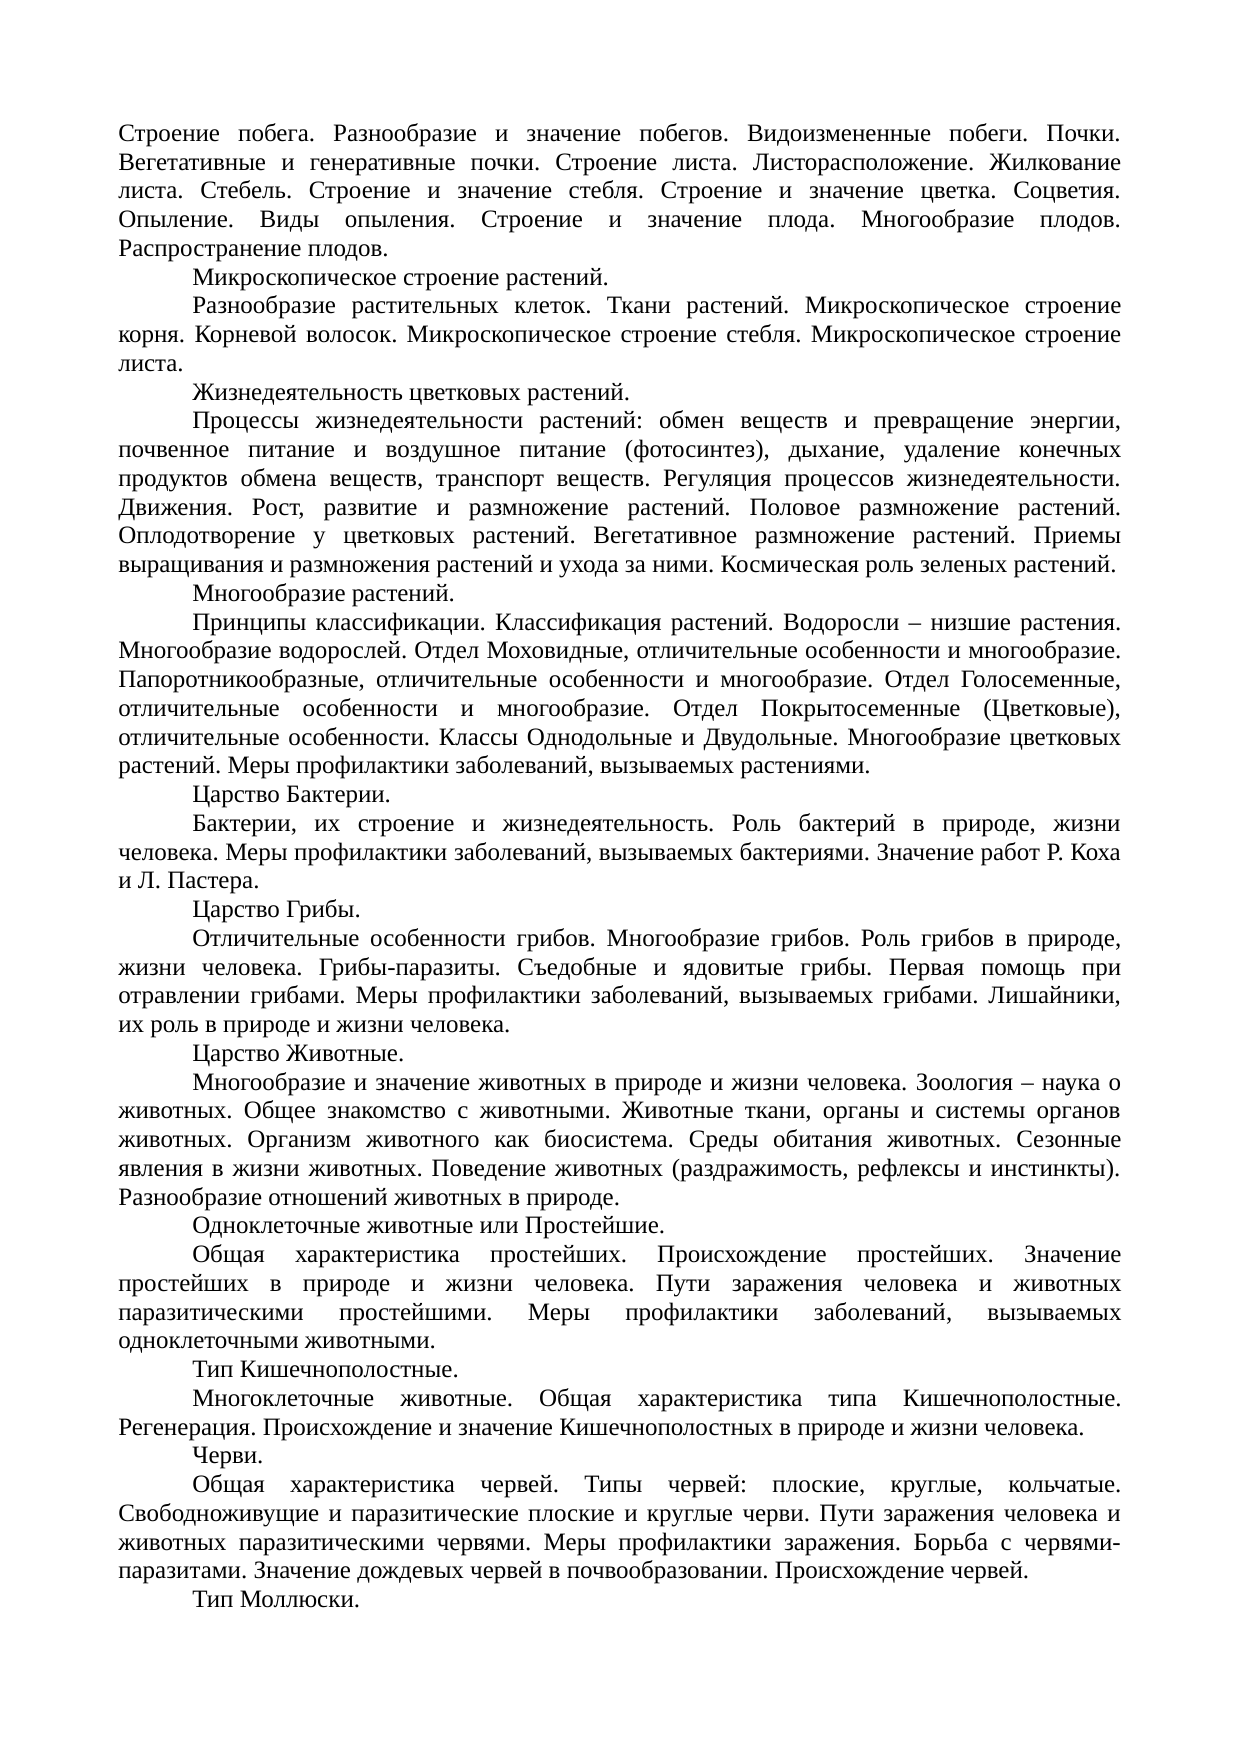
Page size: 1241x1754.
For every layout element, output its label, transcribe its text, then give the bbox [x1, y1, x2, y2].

text Жизнедеятельность цветковых растений. [118, 377, 1122, 406]
text Одноклеточные животные или Простейшие. [118, 1211, 1122, 1239]
text Общая характеристика червей. Типы червей: плоские, круглые, кольчатые. Свободноживущие и паразитические плоские и круглые черви. Пути заражения человека и животных паразитическими червями. Меры профилактики заражения. Борьба с червями-паразитами. Значение дождевых червей в почвообразовании. Происхождение червей. [118, 1469, 1122, 1584]
text Отличительные особенности грибов. Многообразие грибов. Роль грибов в природе, жизни человека. Грибы-паразиты. Съедобные и ядовитые грибы. Первая помощь при отравлении грибами. Меры профилактики заболеваний, вызываемых грибами. Лишайники, их роль в природе и жизни человека. [118, 923, 1122, 1038]
text Черви. [118, 1441, 1122, 1469]
text Многоклеточные животные. Общая характеристика типа Кишечнополостные. Регенерация. Происхождение и значение Кишечнополостных в природе и жизни человека. [118, 1383, 1122, 1441]
text Царство Бактерии. [118, 779, 1122, 808]
text Общая характеристика простейших. Происхождение простейших. Значение простейших в природе и жизни человека. Пути заражения человека и животных паразитическими простейшими. Меры профилактики заболеваний, вызываемых одноклеточными животными. [118, 1239, 1122, 1354]
text Тип Моллюски. [118, 1584, 1122, 1613]
text Тип Кишечнополостные. [118, 1354, 1122, 1383]
text Царство Грибы. [118, 894, 1122, 923]
text Разнообразие растительных клеток. Ткани растений. Микроскопическое строение корня. Корневой волосок. Микроскопическое строение стебля. Микроскопическое строение листа. [118, 291, 1122, 377]
text Бактерии, их строение и жизнедеятельность. Роль бактерий в природе, жизни человека. Меры профилактики заболеваний, вызываемых бактериями. Значение работ Р. Коха и Л. Пастера. [118, 808, 1122, 894]
text Царство Животные. [118, 1038, 1122, 1067]
text Строение побега. Разнообразие и значение побегов. Видоизмененные побеги. Почки. Вегетативные и генеративные почки. Строение листа. Листорасположение. Жилкование листа. Стебель. Строение и значение стебля. Строение и значение цветка. Соцветия. Опыление. Виды опыления. Строение и значение плода. Многообразие плодов. Распространение плодов. [118, 118, 1122, 262]
text Принципы классификации. Классификация растений. Водоросли – низшие растения. Многообразие водорослей. Отдел Моховидные, отличительные особенности и многообразие. Папоротникообразные, отличительные особенности и многообразие. Отдел Голосеменные, отличительные особенности и многообразие. Отдел Покрытосеменные (Цветковые), отличительные особенности. Классы Однодольные и Двудольные. Многообразие цветковых растений. Меры профилактики заболеваний, вызываемых растениями. [118, 607, 1122, 779]
text Процессы жизнедеятельности растений: обмен веществ и превращение энергии, почвенное питание и воздушное питание (фотосинтез), дыхание, удаление конечных продуктов обмена веществ, транспорт веществ. Регуляция процессов жизнедеятельности. Движения. Рост, развитие и размножение растений. Половое размножение растений. Оплодотворение у цветковых растений. Вегетативное размножение растений. Приемы выращивания и размножения растений и ухода за ними. Космическая роль зеленых растений. [118, 406, 1122, 578]
text Микроскопическое строение растений. [118, 262, 1122, 291]
text Многообразие растений. [118, 578, 1122, 607]
text Многообразие и значение животных в природе и жизни человека. Зоология – наука о животных. Общее знакомство с животными. Животные ткани, органы и системы органов животных. Организм животного как биосистема. Среды обитания животных. Сезонные явления в жизни животных. Поведение животных (раздражимость, рефлексы и инстинкты). Разнообразие отношений животных в природе. [118, 1067, 1122, 1211]
